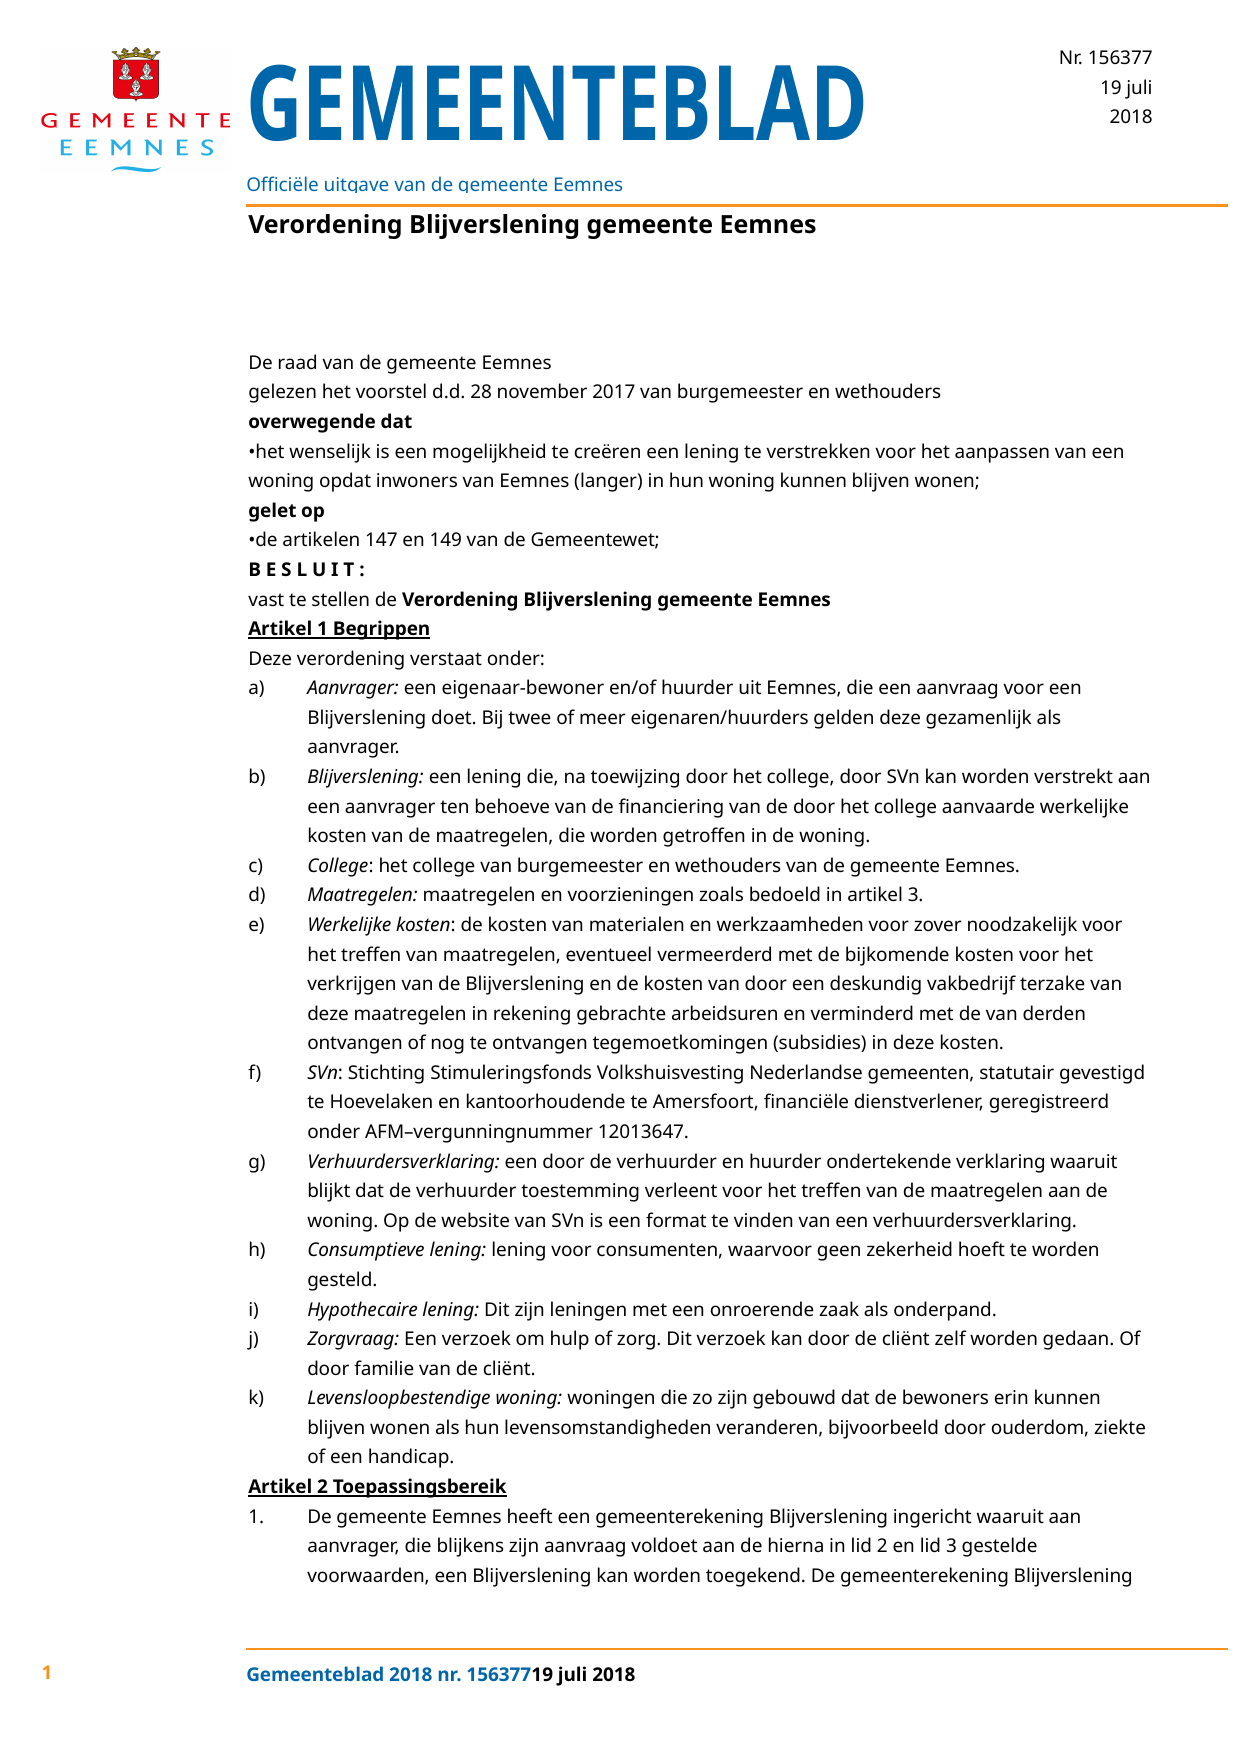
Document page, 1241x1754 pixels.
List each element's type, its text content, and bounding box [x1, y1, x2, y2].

picture [41, 47, 231, 172]
list Hypothecaire lening: Dit zijn leningen met een onroerende zaak als onderpand. [248, 1296, 1152, 1322]
text Deze verordening verstaat onder: [248, 645, 1152, 671]
list College: het college van burgemeester en wethouders van de gemeente Eemnes. [248, 852, 1152, 878]
text Verordening Blijverslening gemeente Eemnes [248, 207, 1152, 241]
text •de artikelen 147 en 149 van de Gemeentewet; [248, 527, 1152, 552]
list Consumptieve lening: lening voor consumenten, waarvoor geen zekerheid hoeft te worden gesteld. [248, 1237, 1152, 1292]
list Aanvrager: een eigenaar-bewoner en/of huurder uit Eemnes, die een aanvraag voor een Blijverslening doet. Bij twee of meer eigenaren/huurders gelden deze gezamenlijk als aanvrager. [248, 674, 1152, 759]
text B E S L U I T : [248, 556, 1152, 582]
list De gemeente Eemnes heeft een gemeenterekening Blijverslening ingericht waaruit aan aanvrager, die blijkens zijn aanvraag voldoet aan de hierna in lid 2 en lid 3 gestelde voorwaarden, een Blijverslening kan worden toegekend. De gemeenterekening Blijverslening [248, 1503, 1152, 1588]
list Verhuurdersverklaring: een door de verhuurder en huurder ondertekende verklaring waaruit blijkt dat de verhuurder toestemming verleent voor het treffen van de maatregelen aan de woning. Op de website van SVn is een format te vinden van een verhuurdersverklaring. [248, 1148, 1152, 1233]
list SVn: Stichting Stimuleringsfonds Volkshuisvesting Nederlandse gemeenten, statutair gevestigd te Hoevelaken en kantoorhoudende te Amersfoort, financiële dienstverlener, geregistreerd onder AFM–vergunningnummer 12013647. [248, 1059, 1152, 1144]
text gelezen het voorstel d.d. 28 november 2017 van burgemeester en wethouders [248, 379, 1152, 404]
text gelet op [248, 497, 1152, 523]
list Werkelijke kosten: de kosten van materialen en werkzaamheden voor zover noodzakelijk voor het treffen van maatregelen, eventueel vermeerderd met de bijkomende kosten voor het verkrijgen van de Blijverslening en de kosten van door een deskundig vakbedrijf terzake van deze maatregelen in rekening gebrachte arbeidsuren en verminderd met de van derden ontvangen of nog te ontvangen tegemoetkomingen (subsidies) in deze kosten. [248, 911, 1152, 1055]
list Zorgvraag: Een verzoek om hulp of zorg. Dit verzoek kan door de cliënt zelf worden gedaan. Of door familie van de cliënt. [248, 1325, 1152, 1381]
list Maatregelen: maatregelen en voorzieningen zoals bedoeld in artikel 3. [248, 882, 1152, 907]
text Artikel 1 Begrippen [248, 615, 1152, 641]
text Artikel 2 Toepassingsbereik [248, 1473, 1152, 1499]
text De raad van de gemeente Eemnes [248, 349, 1152, 375]
text •het wenselijk is een mogelijkheid te creëren een lening te verstrekken voor het aanpassen van een woning opdat inwoners van Eemnes (langer) in hun woning kunnen blijven wonen; [248, 438, 1152, 493]
text vast te stellen de Verordening Blijverslening gemeente Eemnes [248, 586, 1152, 612]
list Levensloopbestendige woning: woningen die zo zijn gebouwd dat de bewoners erin kunnen blijven wonen als hun levensomstandigheden veranderen, bijvoorbeeld door ouderdom, ziekte of een handicap. [248, 1384, 1152, 1469]
list Blijverslening: een lening die, na toewijzing door het college, door SVn kan worden verstrekt aan een aanvrager ten behoeve van de financiering van de door het college aanvaarde werkelijke kosten van de maatregelen, die worden getroffen in de woning. [248, 763, 1152, 848]
text overwegende dat [248, 408, 1152, 434]
